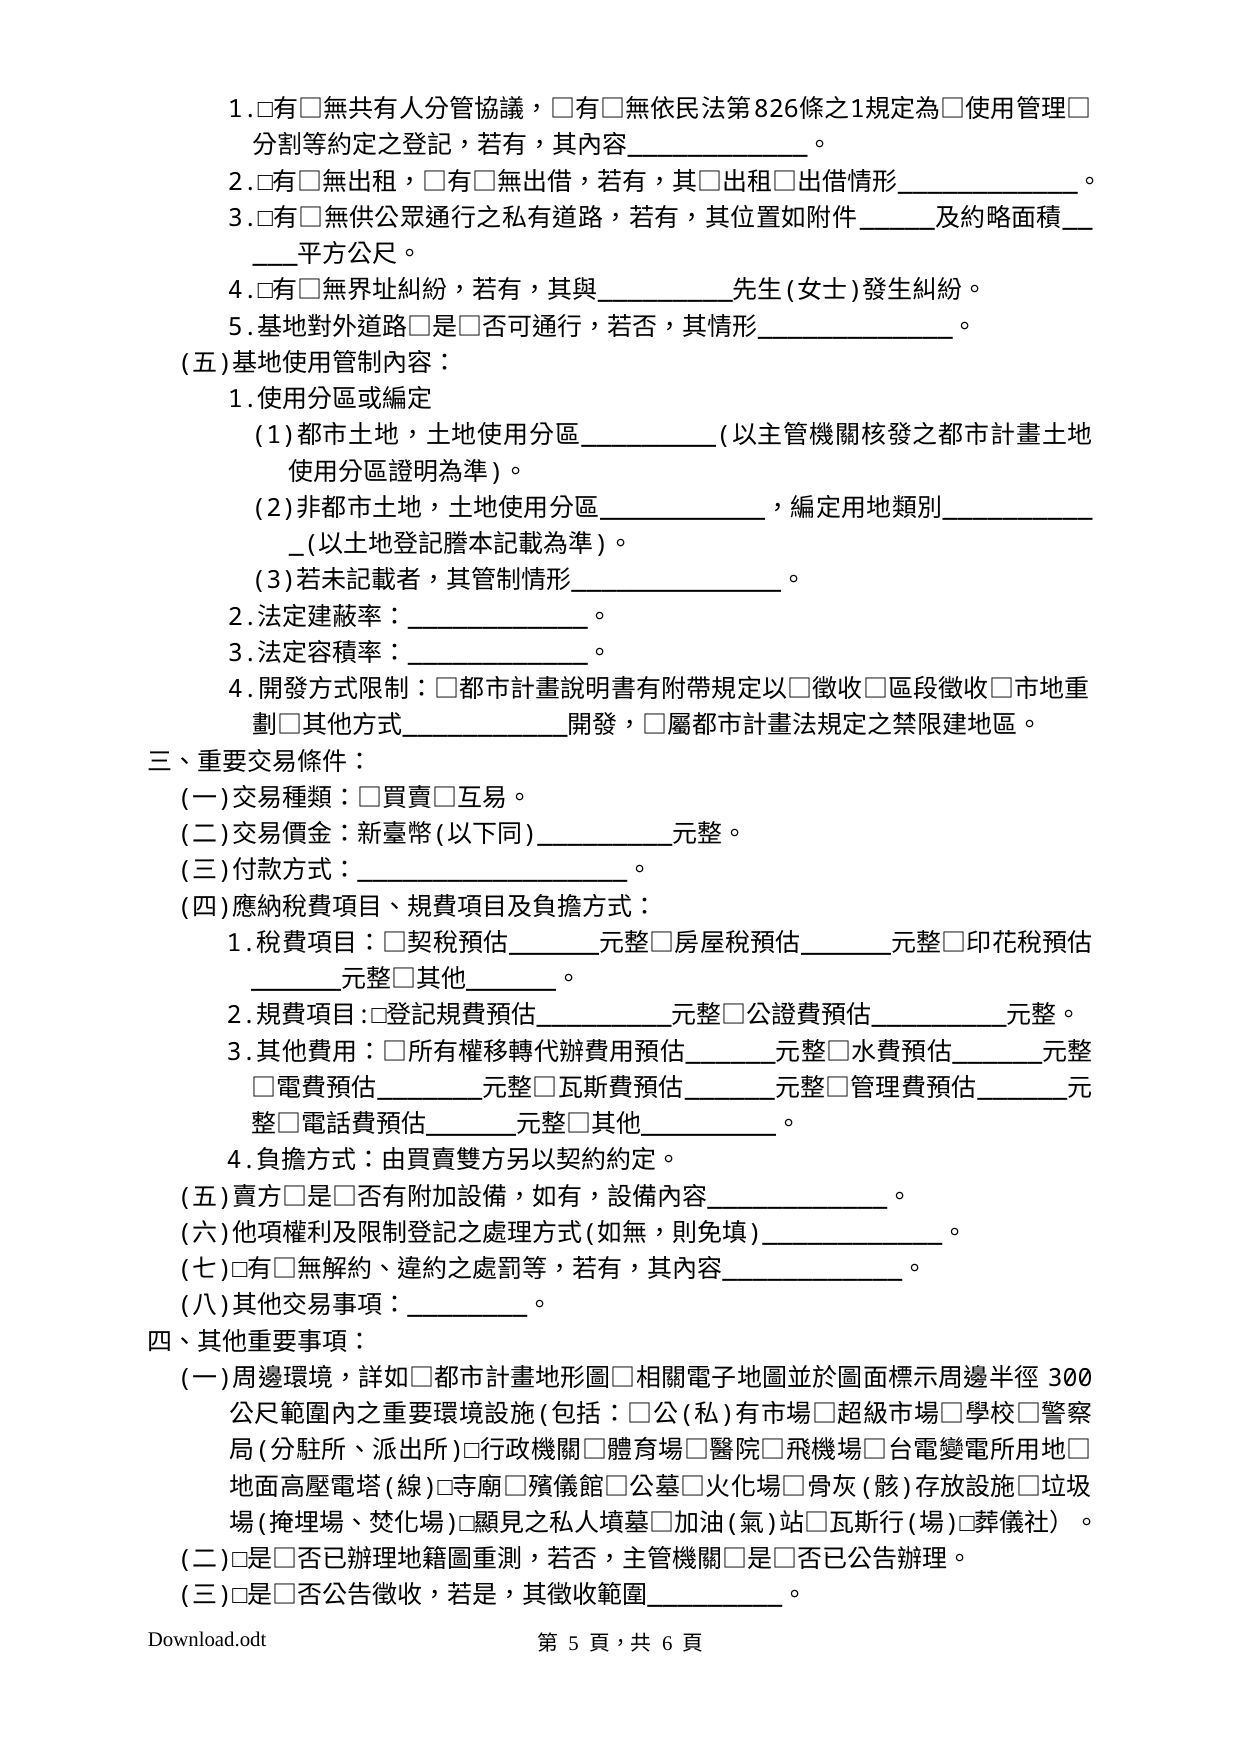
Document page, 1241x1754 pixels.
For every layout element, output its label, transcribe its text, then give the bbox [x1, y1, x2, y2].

text 5.基地對外道路□是□否可通行，若否，其情形_____________。 [228, 306, 1092, 342]
text 2.□有□無出租，□有□無出借，若有，其□出租□出借情形____________。 [228, 161, 1092, 197]
text 3.□有□無供公眾通行之私有道路，若有，其位置如附件_____及約略面積_____平方公尺。 [228, 197, 1092, 270]
text (二)交易價金：新臺幣(以下同)_________元整。 [177, 814, 1092, 850]
text (五)基地使用管制內容： [177, 342, 1092, 379]
text (3)若未記載者，其管制情形______________。 [251, 560, 1092, 596]
text (三)□是□否公告徵收，若是，其徵收範圍_________。 [177, 1575, 1092, 1611]
text 1.使用分區或編定 [228, 379, 1092, 415]
text 四、其他重要事項： [148, 1321, 1092, 1357]
text (五)賣方□是□否有附加設備，如有，設備內容____________。 [177, 1176, 1092, 1212]
text (1)都市土地，土地使用分區_________(以主管機關核發之都市計畫土地使用分區證明為準)。 [251, 415, 1092, 487]
text (一)周邊環境，詳如□都市計畫地形圖□相關電子地圖並於圖面標示周邊半徑300公尺範圍內之重要環境設施(包括：□公(私)有市場□超級市場□學校□警察局(分駐所、派出所)□行政機關□體育場□醫院□飛機場□台電變電所用地□地面高壓電塔(線)□寺廟□殯儀館□公墓□火化場□骨灰(骸)存放設施□垃圾場(掩埋場、焚化場)□顯見之私人墳墓□加油(氣)站□瓦斯行(場)□葬儀社）。 [177, 1357, 1092, 1539]
text (六)他項權利及限制登記之處理方式(如無，則免填)____________。 [177, 1212, 1092, 1249]
text 1.稅費項目：□契稅預估______元整□房屋稅預估______元整□印花稅預估______元整□其他______。 [226, 922, 1092, 995]
text (一)交易種類：□買賣□互易。 [177, 777, 1092, 814]
text (八)其他交易事項：________。 [177, 1285, 1092, 1321]
text (七)□有□無解約、違約之處罰等，若有，其內容____________。 [177, 1249, 1092, 1285]
text 4.負擔方式：由買賣雙方另以契約約定。 [226, 1140, 1092, 1176]
text (2)非都市土地，土地使用分區___________，編定用地類別___________(以土地登記謄本記載為準)。 [251, 487, 1092, 560]
text (三)付款方式：__________________。 [177, 850, 1092, 886]
text 2.法定建蔽率：____________。 [228, 596, 1092, 632]
text 4.□有□無界址糾紛，若有，其與_________先生(女士)發生糾紛。 [228, 270, 1092, 306]
text 1.□有□無共有人分管協議，□有□無依民法第826條之1規定為□使用管理□分割等約定之登記，若有，其內容____________。 [228, 89, 1092, 161]
text 3.其他費用：□所有權移轉代辦費用預估______元整□水費預估______元整□電費預估_______元整□瓦斯費預估______元整□管理費預估______元整□電話費預估______元整□其他_________。 [226, 1031, 1092, 1140]
text (四)應納稅費項目、規費項目及負擔方式： [177, 886, 1092, 922]
text (二)□是□否已辦理地籍圖重測，若否，主管機關□是□否已公告辦理。 [177, 1539, 1092, 1575]
text 三、重要交易條件： [148, 741, 1092, 777]
text 3.法定容積率：____________。 [228, 632, 1092, 669]
text 2.規費項目:□登記規費預估_________元整□公證費預估_________元整。 [226, 995, 1092, 1031]
text 4.開發方式限制：□都市計畫說明書有附帶規定以□徵收□區段徵收□市地重劃□其他方式___________開發，□屬都市計畫法規定之禁限建地區。 [228, 669, 1092, 741]
